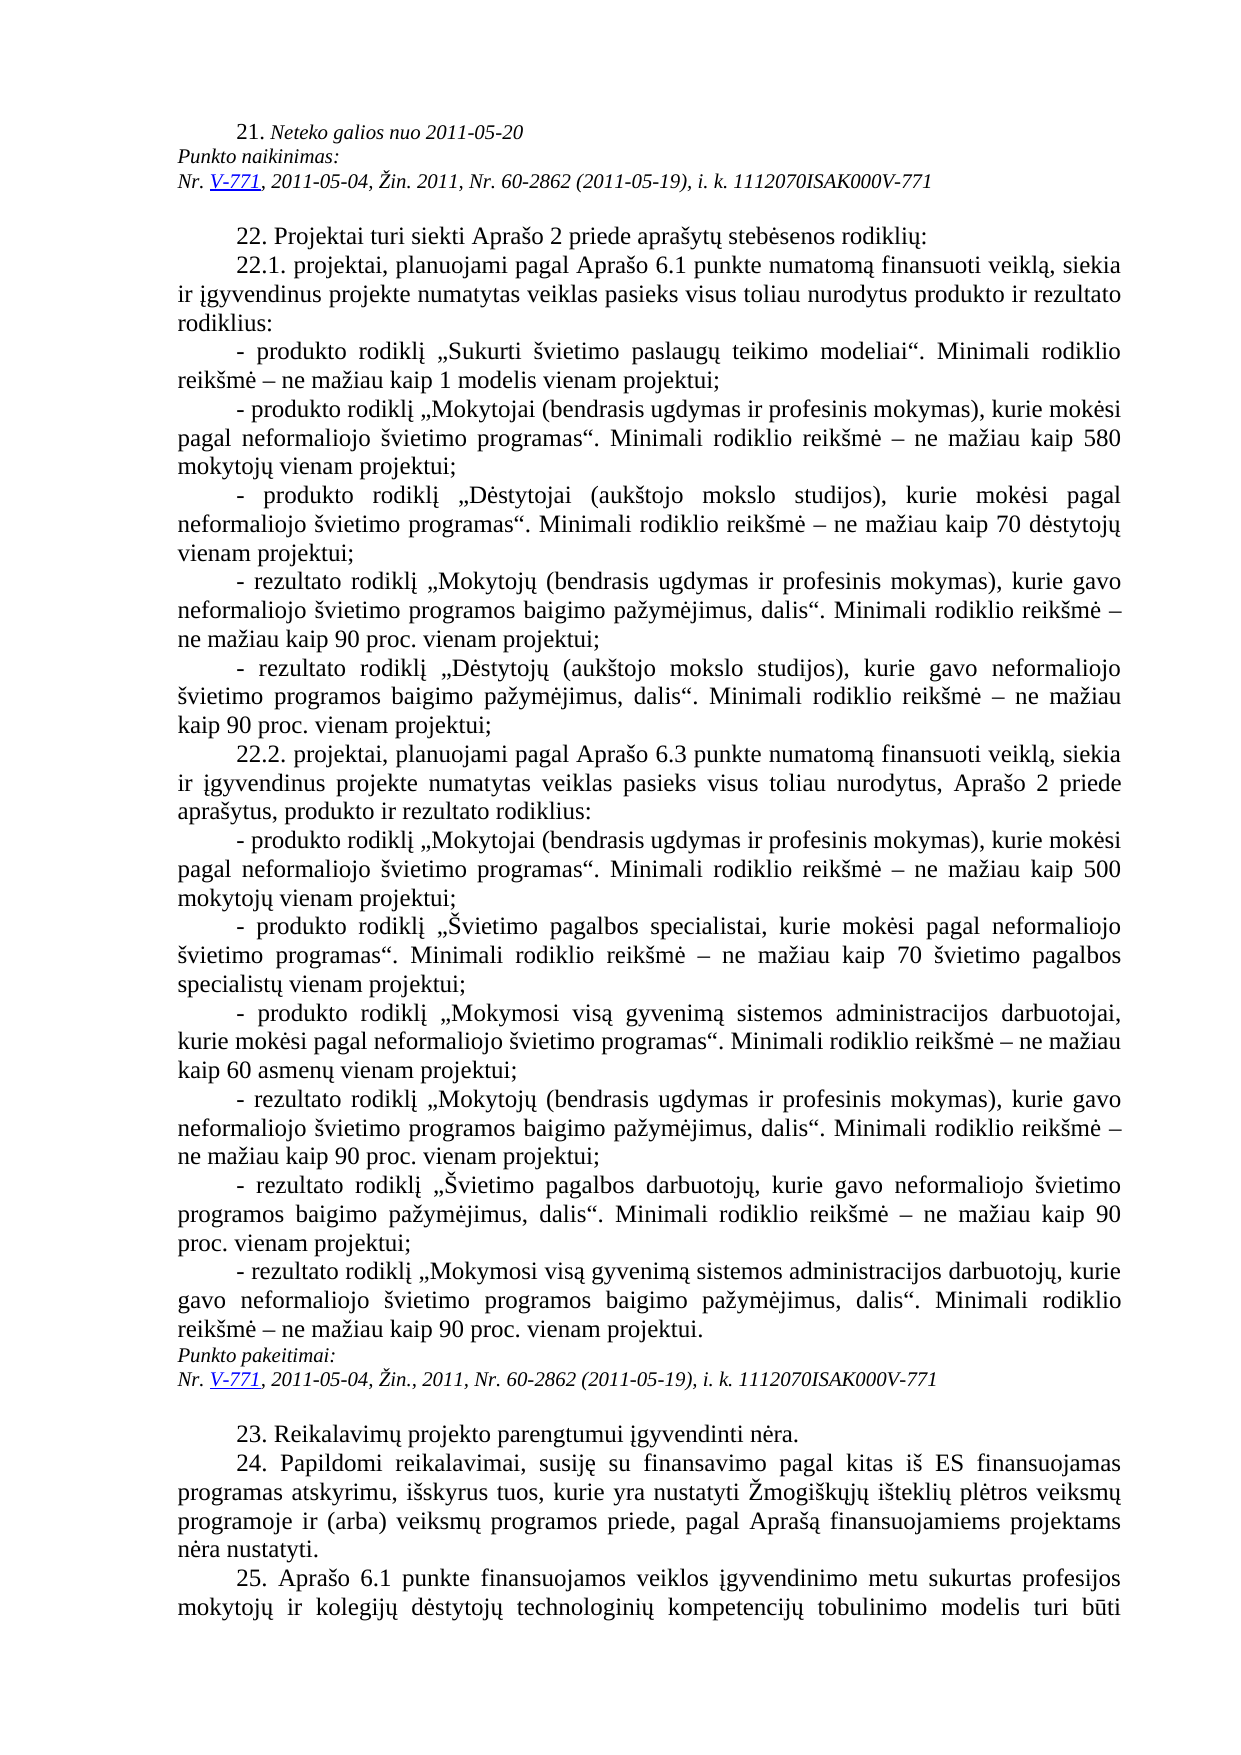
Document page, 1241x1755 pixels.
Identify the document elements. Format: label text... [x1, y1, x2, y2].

text - rezultato rodiklį „Dėstytojų (aukštojo mokslo studijos), kurie gavo neformaliojo švietimo programos baigimo pažymėjimus, dalis“. Minimali rodiklio reikšmė – ne mažiau kaip 90 proc. vienam projektui; [177, 653, 1122, 739]
text - produkto rodiklį „Mokymosi visą gyvenimą sistemos administracijos darbuotojai, kurie mokėsi pagal neformaliojo švietimo programas“. Minimali rodiklio reikšmė – ne mažiau kaip 60 asmenų vienam projektui; [177, 998, 1122, 1084]
text - produkto rodiklį „Švietimo pagalbos specialistai, kurie mokėsi pagal neformaliojo švietimo programas“. Minimali rodiklio reikšmė – ne mažiau kaip 70 švietimo pagalbos specialistų vienam projektui; [177, 911, 1122, 998]
text Nr. V-771, 2011-05-04, Žin. 2011, Nr. 60-2862 (2011-05-19), i. k. 1112070ISAK000V-771 [177, 168, 1122, 193]
text 22. Projektai turi siekti Aprašo 2 priede aprašytų stebėsenos rodiklių: [177, 221, 1122, 250]
text - produkto rodiklį „Dėstytojai (aukštojo mokslo studijos), kurie mokėsi pagal neformaliojo švietimo programas“. Minimali rodiklio reikšmė – ne mažiau kaip 70 dėstytojų vienam projektui; [177, 480, 1122, 566]
text Punkto naikinimas: [177, 144, 1122, 168]
text - rezultato rodiklį „Mokytojų (bendrasis ugdymas ir profesinis mokymas), kurie gavo neformaliojo švietimo programos baigimo pažymėjimus, dalis“. Minimali rodiklio reikšmė – ne mažiau kaip 90 proc. vienam projektui; [177, 566, 1122, 653]
text 23. Reikalavimų projekto parengtumui įgyvendinti nėra. [177, 1419, 1122, 1448]
text 22.2. projektai, planuojami pagal Aprašo 6.3 punkte numatomą finansuoti veiklą, siekia ir įgyvendinus projekte numatytas veiklas pasieks visus toliau nurodytus, Aprašo 2 priede aprašytus, produkto ir rezultato rodiklius: [177, 739, 1122, 825]
text - rezultato rodiklį „Mokytojų (bendrasis ugdymas ir profesinis mokymas), kurie gavo neformaliojo švietimo programos baigimo pažymėjimus, dalis“. Minimali rodiklio reikšmė – ne mažiau kaip 90 proc. vienam projektui; [177, 1084, 1122, 1170]
text 21. Neteko galios nuo 2011-05-20 [177, 118, 1122, 144]
text - produkto rodiklį „Mokytojai (bendrasis ugdymas ir profesinis mokymas), kurie mokėsi pagal neformaliojo švietimo programas“. Minimali rodiklio reikšmė – ne mažiau kaip 500 mokytojų vienam projektui; [177, 825, 1122, 911]
text - produkto rodiklį „Sukurti švietimo paslaugų teikimo modeliai“. Minimali rodiklio reikšmė – ne mažiau kaip 1 modelis vienam projektui; [177, 336, 1122, 394]
text 25. Aprašo 6.1 punkte finansuojamos veiklos įgyvendinimo metu sukurtas profesijos mokytojų ir kolegijų dėstytojų technologinių kompetencijų tobulinimo modelis turi būti [177, 1563, 1122, 1621]
text Nr. V-771, 2011-05-04, Žin., 2011, Nr. 60-2862 (2011-05-19), i. k. 1112070ISAK000V-771 [177, 1367, 1122, 1391]
text 22.1. projektai, planuojami pagal Aprašo 6.1 punkte numatomą finansuoti veiklą, siekia ir įgyvendinus projekte numatytas veiklas pasieks visus toliau nurodytus produkto ir rezultato rodiklius: [177, 250, 1122, 336]
text 24. Papildomi reikalavimai, susiję su finansavimo pagal kitas iš ES finansuojamas programas atskyrimu, išskyrus tuos, kurie yra nustatyti Žmogiškųjų išteklių plėtros veiksmų programoje ir (arba) veiksmų programos priede, pagal Aprašą finansuojamiems projektams nėra nustatyti. [177, 1448, 1122, 1563]
text - rezultato rodiklį „Mokymosi visą gyvenimą sistemos administracijos darbuotojų, kurie gavo neformaliojo švietimo programos baigimo pažymėjimus, dalis“. Minimali rodiklio reikšmė – ne mažiau kaip 90 proc. vienam projektui. [177, 1256, 1122, 1343]
text Punkto pakeitimai: [177, 1343, 1122, 1367]
text - produkto rodiklį „Mokytojai (bendrasis ugdymas ir profesinis mokymas), kurie mokėsi pagal neformaliojo švietimo programas“. Minimali rodiklio reikšmė – ne mažiau kaip 580 mokytojų vienam projektui; [177, 394, 1122, 480]
text - rezultato rodiklį „Švietimo pagalbos darbuotojų, kurie gavo neformaliojo švietimo programos baigimo pažymėjimus, dalis“. Minimali rodiklio reikšmė – ne mažiau kaip 90 proc. vienam projektui; [177, 1170, 1122, 1256]
